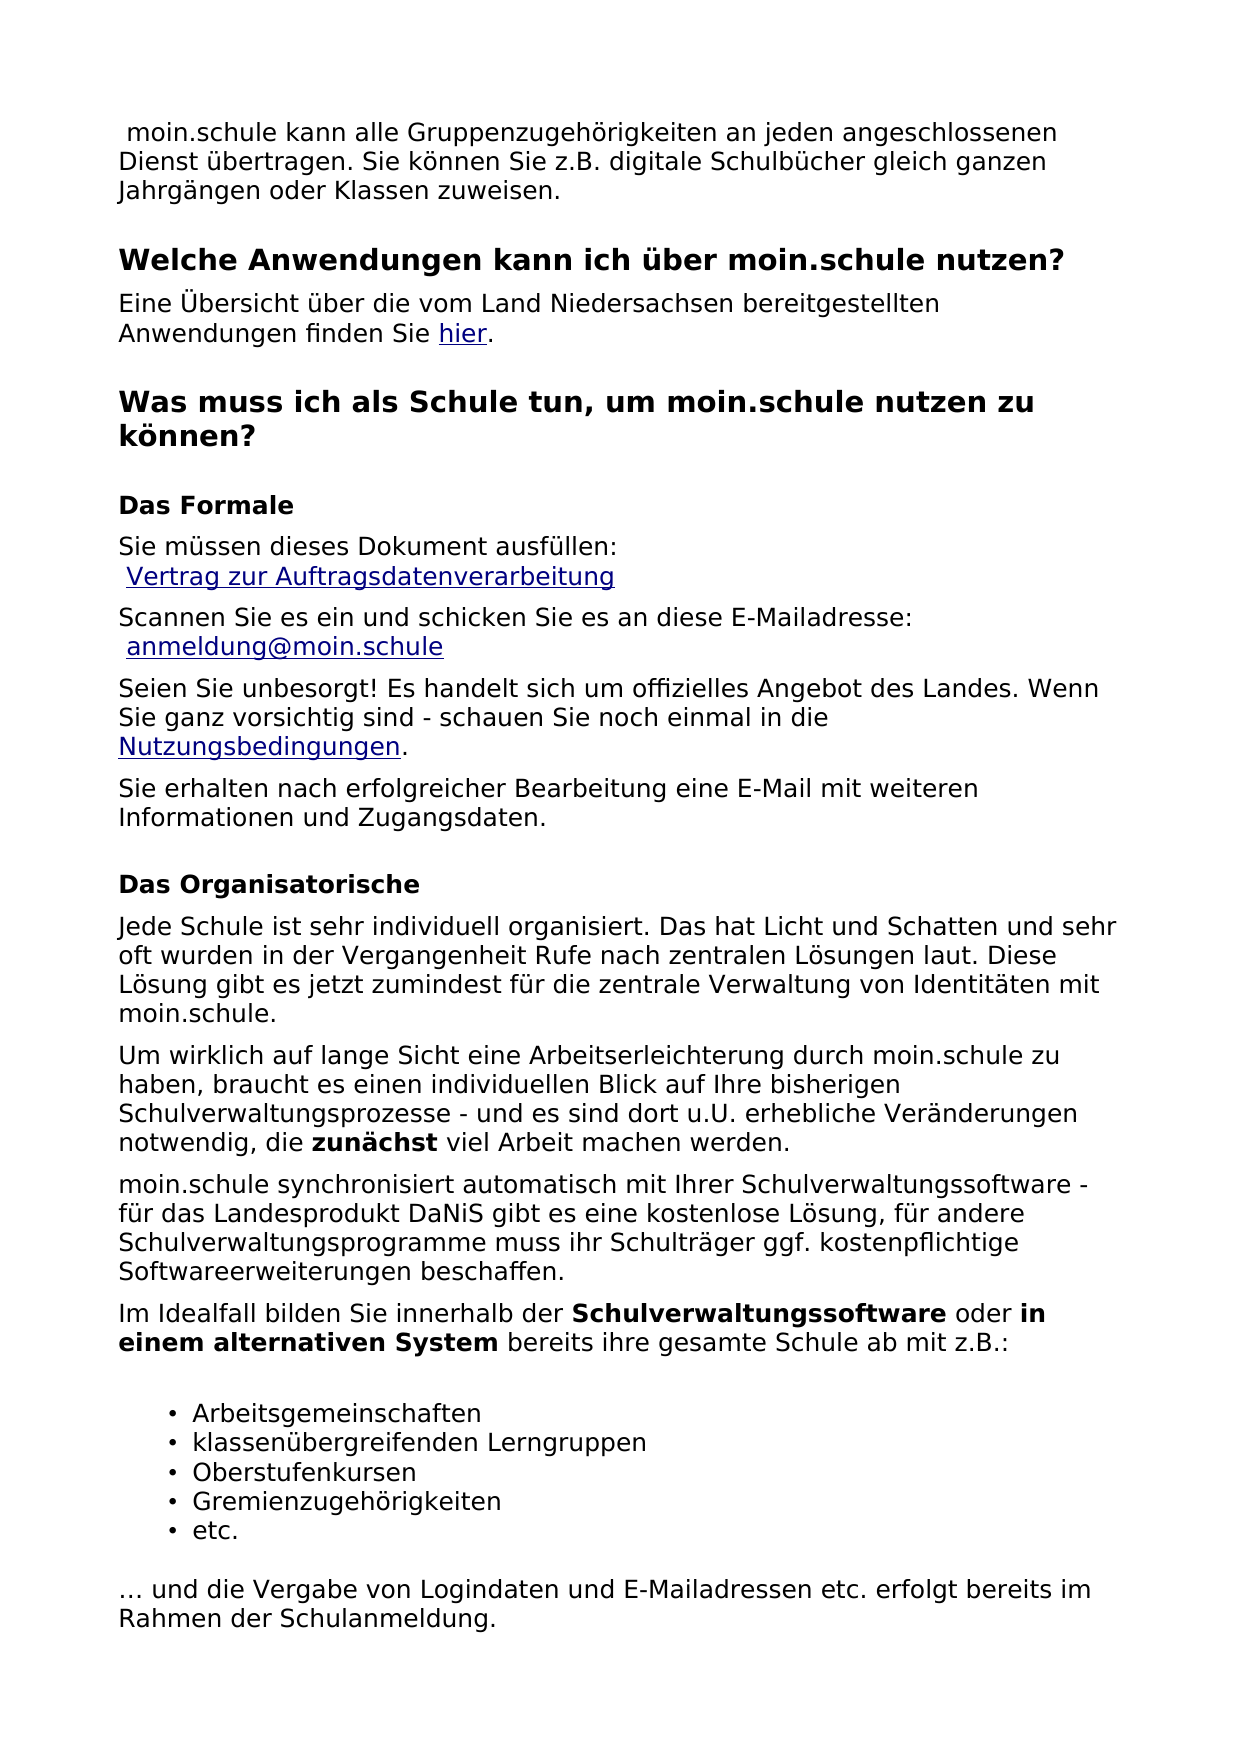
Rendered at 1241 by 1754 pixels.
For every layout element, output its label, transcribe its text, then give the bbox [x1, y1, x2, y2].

text Um wirklich auf lange Sicht eine Arbeitserleichterung durch moin.schule zu haben, braucht es einen individuellen Blick auf Ihre bisherigen Schulverwaltungsprozesse - und es sind dort u.U. erhebliche Veränderungen notwendig, die zunächst viel Arbeit machen werden. [118, 1041, 1122, 1157]
text Seien Sie unbesorgt! Es handelt sich um offizielles Angebot des Landes. Wenn Sie ganz vorsichtig sind - schauen Sie noch einmal in die Nutzungsbedingungen. [118, 674, 1122, 762]
text Sie erhalten nach erfolgreicher Bearbeitung eine E-Mail mit weiteren Informationen und Zugangsdaten. [118, 774, 1122, 832]
list Gremienzugehörigkeiten [177, 1487, 1122, 1516]
subtitle Das Organisatorische [118, 870, 1122, 899]
list Arbeitsgemeinschaften [177, 1399, 1122, 1429]
text Jede Schule ist sehr individuell organisiert. Das hat Licht und Schatten und sehr oft wurden in der Vergangenheit Rufe nach zentralen Lösungen laut. Diese Lösung gibt es jetzt zumindest für die zentrale Verwaltung von Identitäten mit moin.schule. [118, 912, 1122, 1028]
text Im Idealfall bilden Sie innerhalb der Schulverwaltungssoftware oder in einem alternativen System bereits ihre gesamte Schule ab mit z.B.: [118, 1299, 1122, 1357]
text moin.schule kann alle Gruppenzugehörigkeiten an jeden angeschlossenen Dienst übertragen. Sie können Sie z.B. digitale Schulbücher gleich ganzen Jahrgängen oder Klassen zuweisen. [118, 118, 1122, 206]
list etc. [177, 1516, 1122, 1545]
subtitle Welche Anwendungen kann ich über moin.schule nutzen? [118, 243, 1122, 277]
subtitle Das Formale [118, 491, 1122, 520]
text … und die Vergabe von Logindaten und E-Mailadressen etc. erfolgt bereits im Rahmen der Schulanmeldung. [118, 1575, 1122, 1633]
text Eine Übersicht über die vom Land Niedersachsen bereitgestellten Anwendungen finden Sie hier. [118, 289, 1122, 348]
text Scannen Sie es ein und schicken Sie es an diese E-Mailadresse: anmeldung@moin.schule [118, 603, 1122, 662]
text moin.schule synchronisiert automatisch mit Ihrer Schulverwaltungssoftware - für das Landesprodukt DaNiS gibt es eine kostenlose Lösung, für andere Schulverwaltungsprogramme muss ihr Schulträger ggf. kostenpflichtige Softwareerweiterungen beschaffen. [118, 1170, 1122, 1287]
list klassenübergreifenden Lerngruppen [177, 1429, 1122, 1458]
list Oberstufenkursen [177, 1458, 1122, 1487]
subtitle Was muss ich als Schule tun, um moin.schule nutzen zu können? [118, 385, 1122, 453]
text Sie müssen dieses Dokument ausfüllen: Vertrag zur Auftragsdatenverarbeitung [118, 532, 1122, 591]
